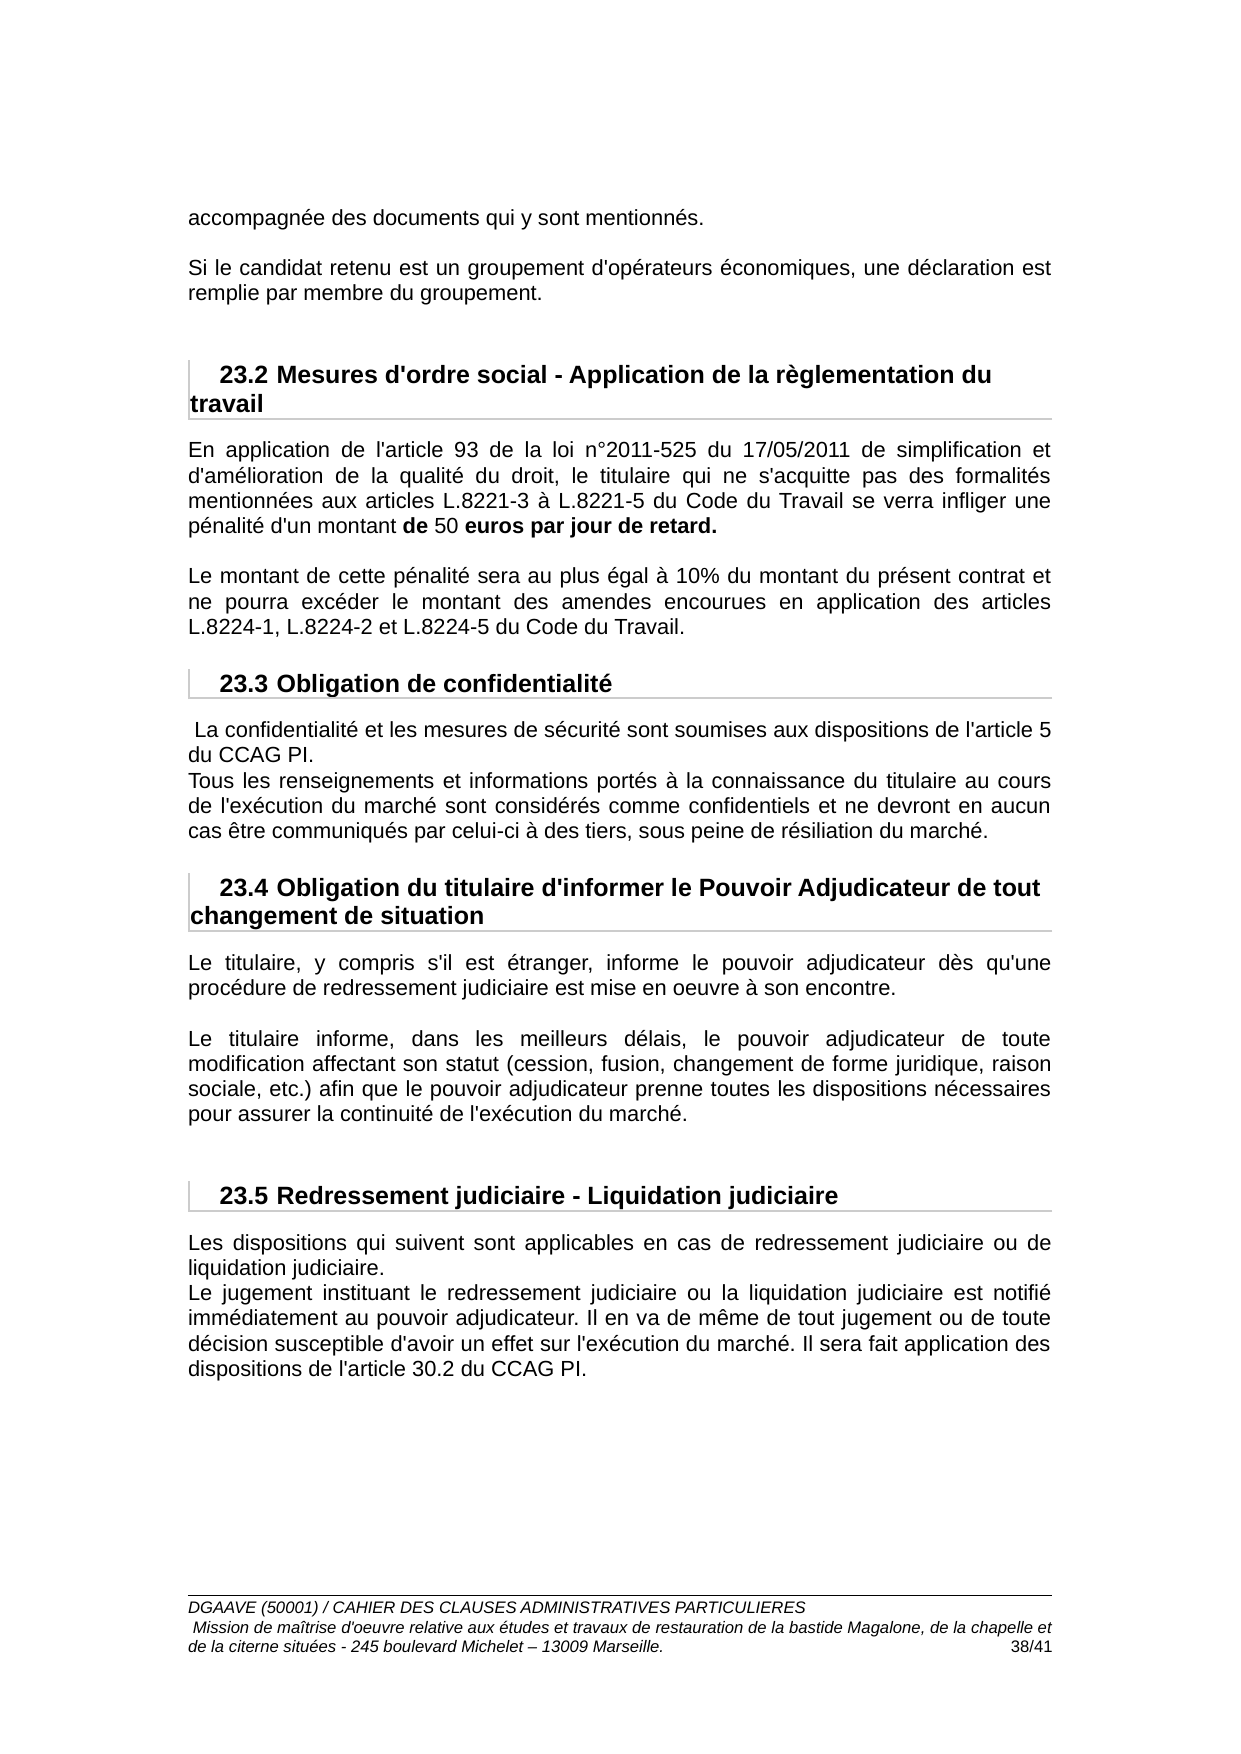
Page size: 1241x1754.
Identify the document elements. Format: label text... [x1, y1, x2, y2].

text Le jugement instituant le redressement judiciaire ou la liquidation judiciaire est notifié immédiatement au pouvoir adjudicateur. Il en va de même de tout jugement ou de toute décision susceptible d'avoir un effet sur l'exécution du marché. Il sera fait application des dispositions de l'article 30.2 du CCAG PI. [188, 1280, 1052, 1381]
text La confidentialité et les mesures de sécurité sont soumises aux dispositions de l'article 5 du CCAG PI. [188, 717, 1052, 767]
text Le titulaire informe, dans les meilleurs délais, le pouvoir adjudicateur de toute modification affectant son statut (cession, fusion, changement de forme juridique, raison sociale, etc.) afin que le pouvoir adjudicateur prenne toutes les dispositions nécessaires pour assurer la continuité de l'exécution du marché. [188, 1026, 1052, 1126]
text Le montant de cette pénalité sera au plus égal à 10% du montant du présent contrat et ne pourra excéder le montant des amendes encourues en application des articles L.8224-1, L.8224-2 et L.8224-5 du Code du Travail. [188, 563, 1052, 639]
text Le titulaire, y compris s'il est étranger, informe le pouvoir adjudicateur dès qu'une procédure de redressement judiciaire est mise en oeuvre à son encontre. [188, 950, 1052, 1000]
text accompagnée des documents qui y sont mentionnés. [188, 204, 1052, 230]
text Si le candidat retenu est un groupement d'opérateurs économiques, une déclaration est remplie par membre du groupement. [188, 255, 1052, 305]
text Les dispositions qui suivent sont applicables en cas de redressement judiciaire ou de liquidation judiciaire. [188, 1229, 1052, 1280]
text Tous les renseignements et informations portés à la connaissance du titulaire au cours de l'exécution du marché sont considérés comme confidentiels et ne devront en aucun cas être communiqués par celui-ci à des tiers, sous peine de résiliation du marché. [188, 767, 1052, 843]
subtitle Mesures d'ordre social - Application de la règlementation du travail [190, 360, 1052, 418]
subtitle Redressement judiciaire - Liquidation judiciaire [190, 1181, 1052, 1210]
subtitle Obligation de confidentialité [188, 668, 1052, 697]
text En application de l'article 93 de la loi n°2011-525 du 17/05/2011 de simplification et d'amélioration de la qualité du droit, le titulaire qui ne s'acquitte pas des formalités mentionnées aux articles L.8221-3 à L.8221-5 du Code du Travail se verra infliger une pénalité d'un montant de 50 euros par jour de retard. [188, 437, 1052, 538]
subtitle Obligation du titulaire d'informer le Pouvoir Adjudicateur de tout changement de situation [190, 873, 1052, 930]
